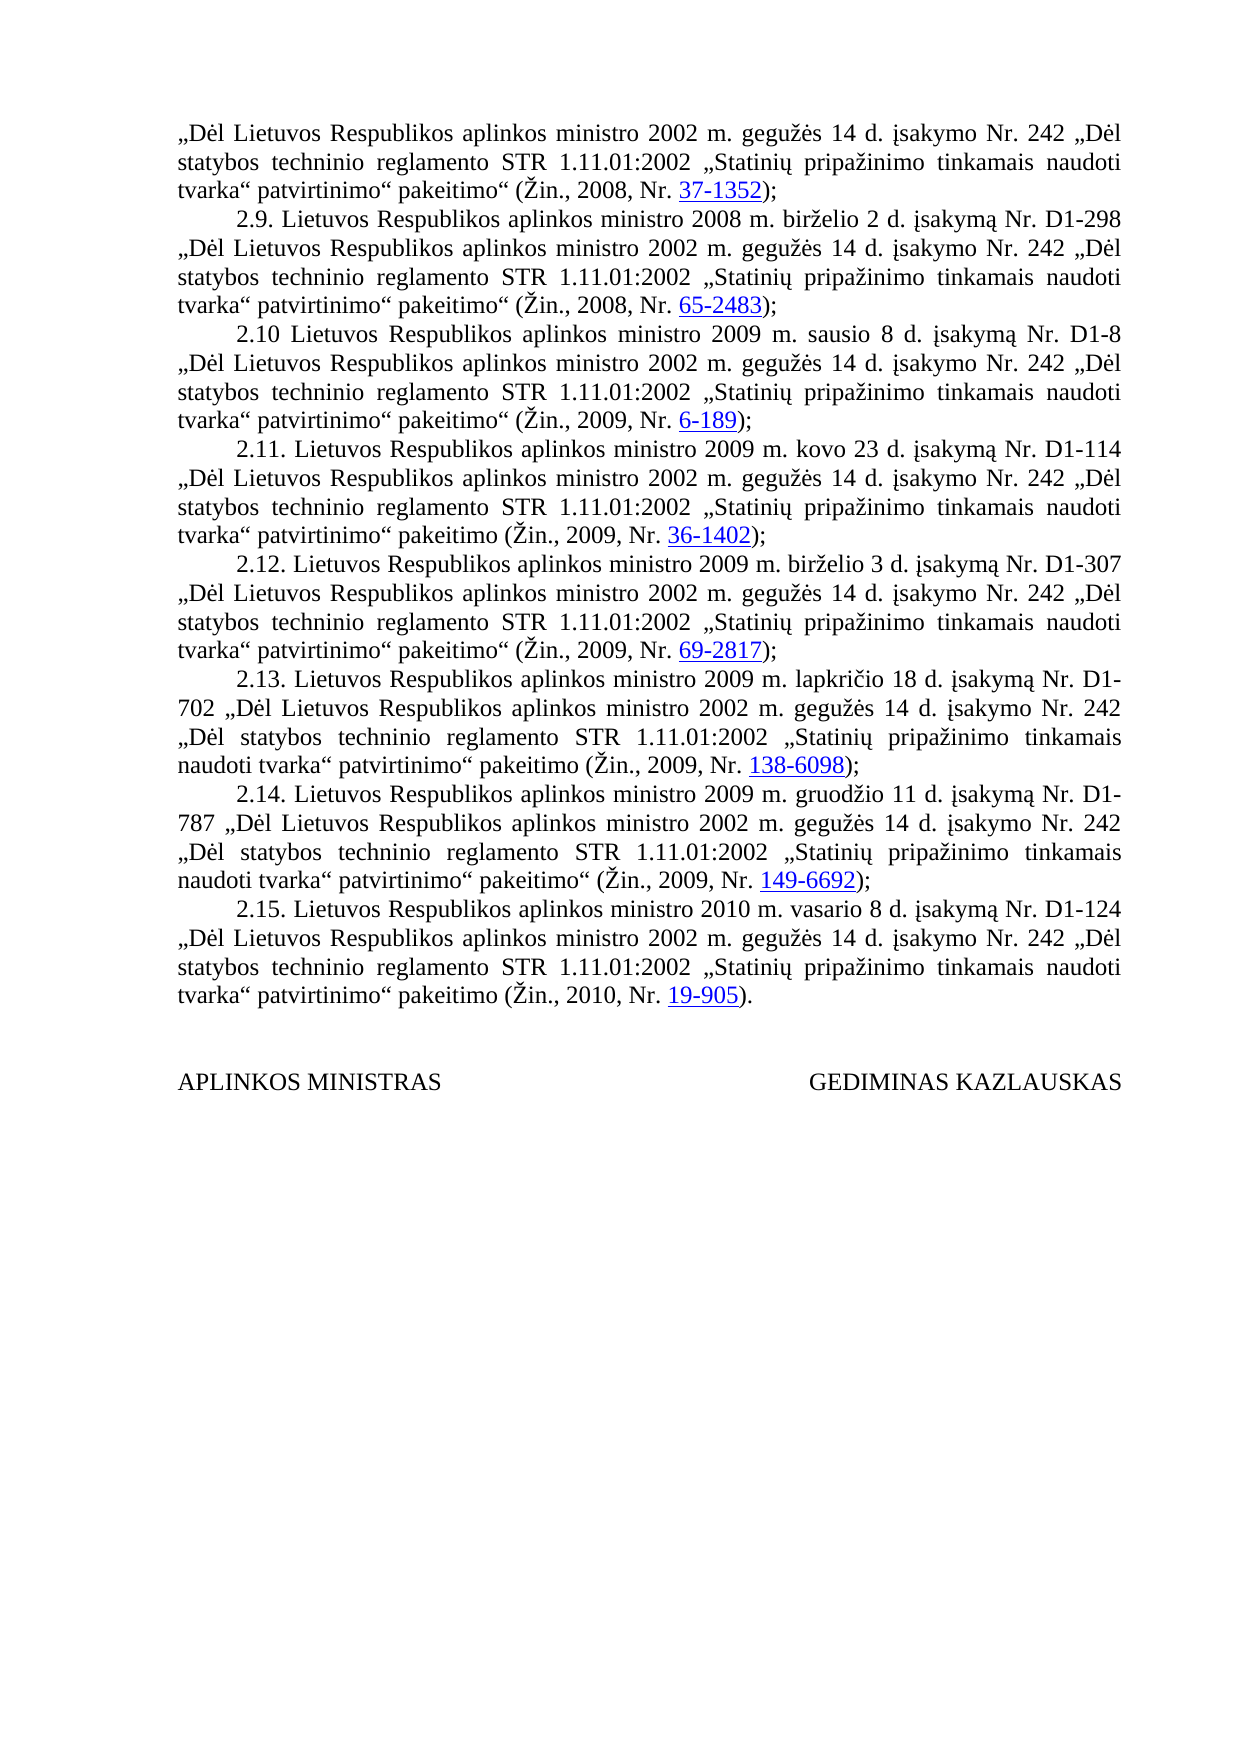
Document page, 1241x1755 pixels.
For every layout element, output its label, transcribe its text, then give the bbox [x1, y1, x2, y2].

text „Dėl Lietuvos Respublikos aplinkos ministro 2002 m. gegužės 14 d. įsakymo Nr. 242 „Dėl statybos techninio reglamento STR 1.11.01:2002 „Statinių pripažinimo tinkamais naudoti tvarka“ patvirtinimo“ pakeitimo“ (Žin., 2008, Nr. 37-1352); [177, 118, 1122, 204]
text 2.12. Lietuvos Respublikos aplinkos ministro 2009 m. birželio 3 d. įsakymą Nr. D1-307 „Dėl Lietuvos Respublikos aplinkos ministro 2002 m. gegužės 14 d. įsakymo Nr. 242 „Dėl statybos techninio reglamento STR 1.11.01:2002 „Statinių pripažinimo tinkamais naudoti tvarka“ patvirtinimo“ pakeitimo“ (Žin., 2009, Nr. 69-2817); [177, 549, 1122, 664]
text 2.14. Lietuvos Respublikos aplinkos ministro 2009 m. gruodžio 11 d. įsakymą Nr. D1-787 „Dėl Lietuvos Respublikos aplinkos ministro 2002 m. gegužės 14 d. įsakymo Nr. 242 „Dėl statybos techninio reglamento STR 1.11.01:2002 „Statinių pripažinimo tinkamais naudoti tvarka“ patvirtinimo“ pakeitimo“ (Žin., 2009, Nr. 149-6692); [177, 779, 1122, 894]
text 2.11. Lietuvos Respublikos aplinkos ministro 2009 m. kovo 23 d. įsakymą Nr. D1-114 „Dėl Lietuvos Respublikos aplinkos ministro 2002 m. gegužės 14 d. įsakymo Nr. 242 „Dėl statybos techninio reglamento STR 1.11.01:2002 „Statinių pripažinimo tinkamais naudoti tvarka“ patvirtinimo“ pakeitimo (Žin., 2009, Nr. 36-1402); [177, 434, 1122, 549]
text 2.13. Lietuvos Respublikos aplinkos ministro 2009 m. lapkričio 18 d. įsakymą Nr. D1-702 „Dėl Lietuvos Respublikos aplinkos ministro 2002 m. gegužės 14 d. įsakymo Nr. 242 „Dėl statybos techninio reglamento STR 1.11.01:2002 „Statinių pripažinimo tinkamais naudoti tvarka“ patvirtinimo“ pakeitimo (Žin., 2009, Nr. 138-6098); [177, 664, 1122, 779]
text 2.9. Lietuvos Respublikos aplinkos ministro 2008 m. birželio 2 d. įsakymą Nr. D1-298 „Dėl Lietuvos Respublikos aplinkos ministro 2002 m. gegužės 14 d. įsakymo Nr. 242 „Dėl statybos techninio reglamento STR 1.11.01:2002 „Statinių pripažinimo tinkamais naudoti tvarka“ patvirtinimo“ pakeitimo“ (Žin., 2008, Nr. 65-2483); [177, 204, 1122, 319]
text 2.15. Lietuvos Respublikos aplinkos ministro 2010 m. vasario 8 d. įsakymą Nr. D1-124 „Dėl Lietuvos Respublikos aplinkos ministro 2002 m. gegužės 14 d. įsakymo Nr. 242 „Dėl statybos techninio reglamento STR 1.11.01:2002 „Statinių pripažinimo tinkamais naudoti tvarka“ patvirtinimo“ pakeitimo (Žin., 2010, Nr. 19-905). [177, 894, 1122, 1009]
text 2.10 Lietuvos Respublikos aplinkos ministro 2009 m. sausio 8 d. įsakymą Nr. D1-8 „Dėl Lietuvos Respublikos aplinkos ministro 2002 m. gegužės 14 d. įsakymo Nr. 242 „Dėl statybos techninio reglamento STR 1.11.01:2002 „Statinių pripažinimo tinkamais naudoti tvarka“ patvirtinimo“ pakeitimo“ (Žin., 2009, Nr. 6-189); [177, 319, 1122, 434]
text Aplinkos ministras Gediminas Kazlauskas [177, 1067, 1122, 1096]
